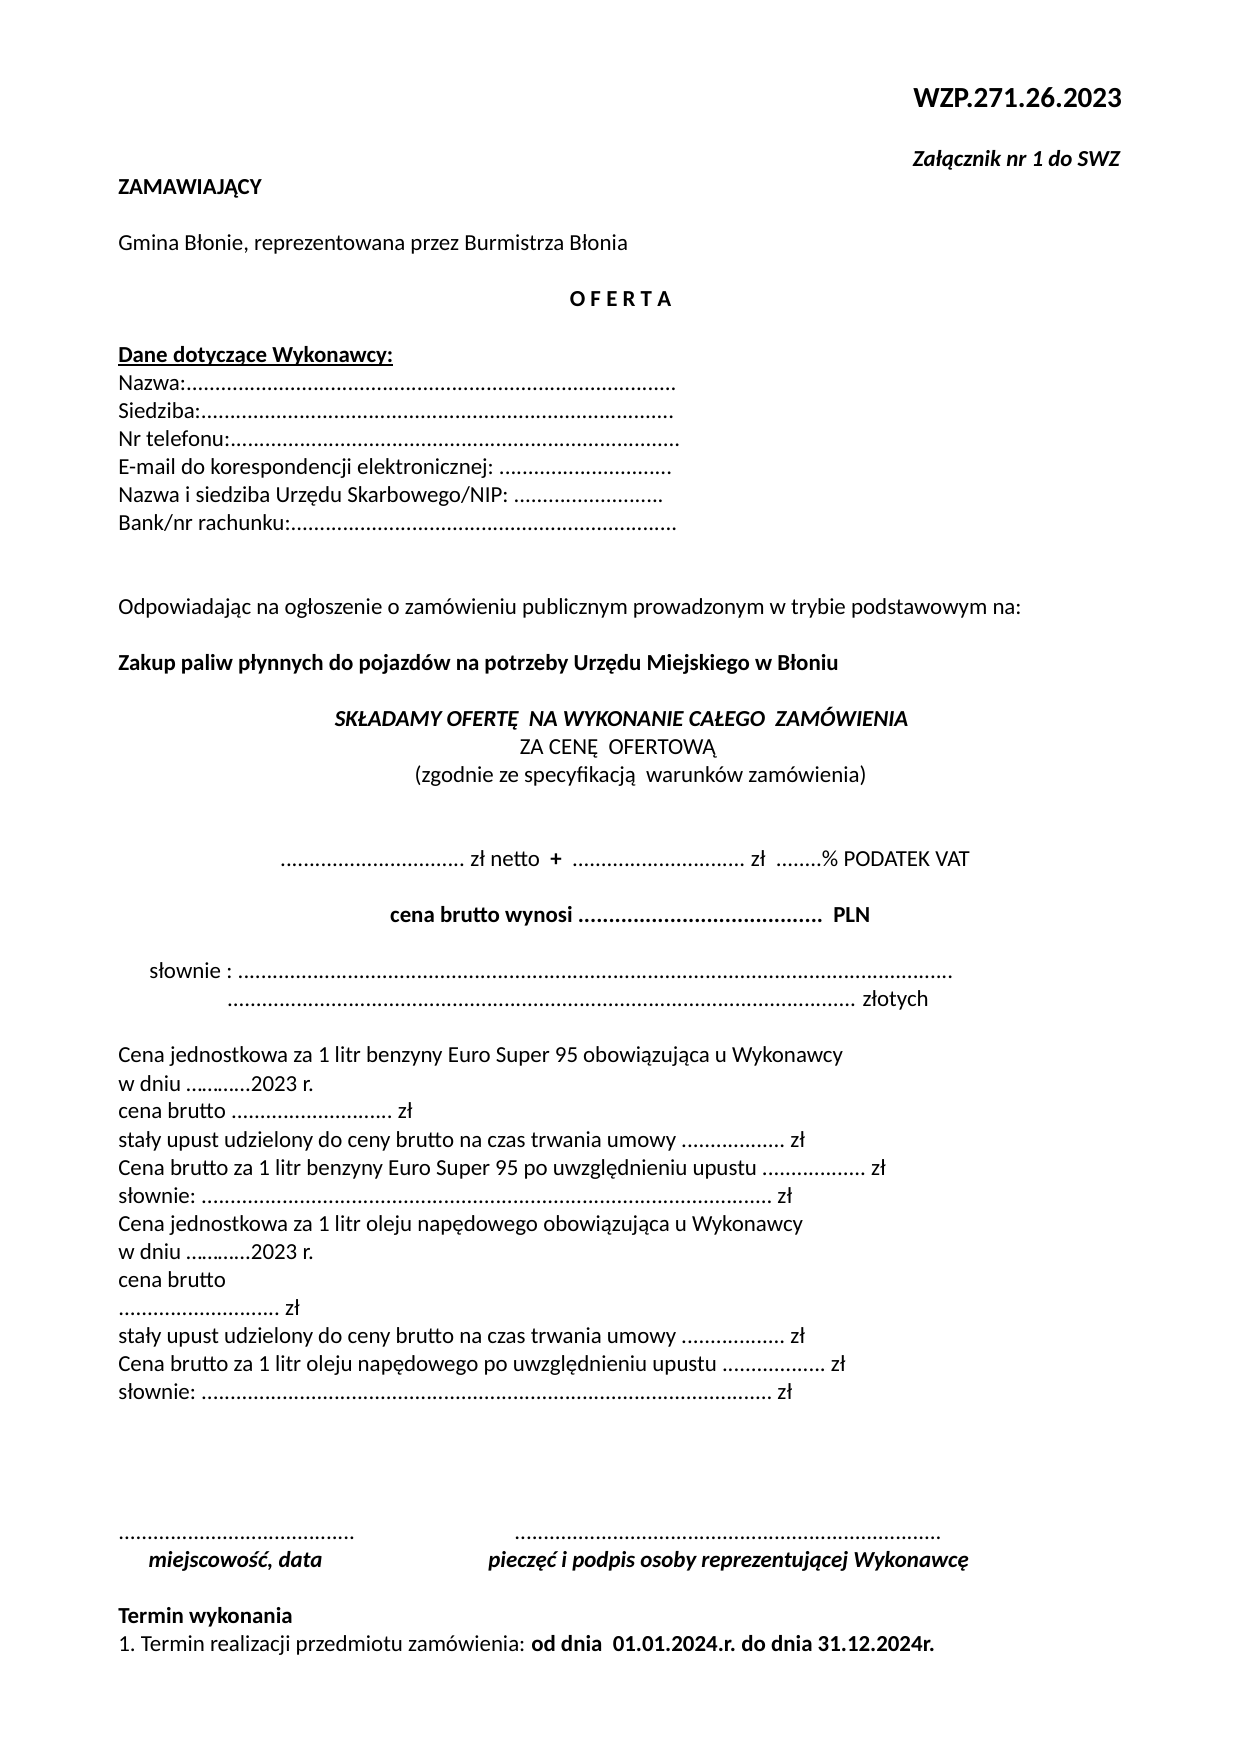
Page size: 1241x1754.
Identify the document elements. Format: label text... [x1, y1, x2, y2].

title Nr telefonu:.............................................................................. [118, 424, 1196, 452]
text w dniu ………...2023 r. [118, 1069, 1122, 1097]
text cena brutto wynosi ........................................ PLN [143, 901, 1122, 928]
text Cena jednostkowa za 1 litr benzyny Euro Super 95 obowiązująca u Wykonawcy [118, 1041, 1122, 1069]
title E-mail do korespondencji elektronicznej: .............................. [118, 452, 1196, 480]
text słownie : ............................................................................................................................ [118, 957, 1122, 984]
text stały upust udzielony do ceny brutto na czas trwania umowy .................. zł [118, 1125, 1122, 1153]
title Nazwa i siedziba Urzędu Skarbowego/NIP: .......................... [118, 480, 1196, 508]
text słownie: ................................................................................................... zł [118, 1181, 1122, 1209]
text Cena brutto za 1 litr benzyny Euro Super 95 po uwzględnieniu upustu .................. zł [118, 1153, 1122, 1181]
text SKŁADAMY OFERTĘ NA WYKONANIE CAŁEGO ZAMÓWIENIA [118, 704, 1122, 732]
title O F E R T A [118, 284, 1122, 312]
text Zakup paliw płynnych do pojazdów na potrzeby Urzędu Miejskiego w Błoniu [118, 648, 1122, 676]
text Gmina Błonie, reprezentowana przez Burmistrza Błonia [118, 228, 1122, 256]
text cena brutto [118, 1265, 1122, 1293]
subtitle ZAMAWIAJĄCY [118, 172, 1122, 200]
title Bank/nr rachunku:................................................................... [118, 508, 1196, 536]
text w dniu ………...2023 r. [118, 1237, 1122, 1265]
text 1. Termin realizacji przedmiotu zamówienia: od dnia 01.01.2024.r. do dnia 31.12.2024r. [118, 1629, 1122, 1657]
text stały upust udzielony do ceny brutto na czas trwania umowy .................. zł [118, 1321, 1122, 1349]
text miejscowość, data pieczęć i podpis osoby reprezentującej Wykonawcę [112, 1545, 1122, 1573]
subtitle Termin wykonania [118, 1601, 1122, 1629]
text ................................ zł netto + .............................. zł ........% PODATEK VAT [143, 844, 1122, 872]
text Załącznik nr 1 do SWZ [118, 144, 1122, 172]
text cena brutto ............................ zł [118, 1097, 1122, 1125]
text Odpowiadając na ogłoszenie o zamówieniu publicznym prowadzonym w trybie podstawowym na: [118, 592, 1122, 620]
text ......................................... .......................................................................... [118, 1517, 1122, 1545]
text Cena brutto za 1 litr oleju napędowego po uwzględnieniu upustu .................. zł [118, 1349, 1122, 1377]
text ............................ zł [118, 1293, 1122, 1321]
title Dane dotyczące Wykonawcy: [118, 340, 1122, 368]
title Siedziba:.................................................................................. [118, 396, 1196, 424]
text słownie: ................................................................................................... zł [118, 1377, 1122, 1405]
text Cena jednostkowa za 1 litr oleju napędowego obowiązująca u Wykonawcy [118, 1209, 1122, 1237]
text ............................................................................................................. złotych [118, 984, 1122, 1013]
title Nazwa:..................................................................................... [118, 368, 1196, 396]
text (zgodnie ze specyfikacją warunków zamówienia) [118, 760, 1122, 788]
text ZA CENĘ OFERTOWĄ [118, 732, 1122, 760]
